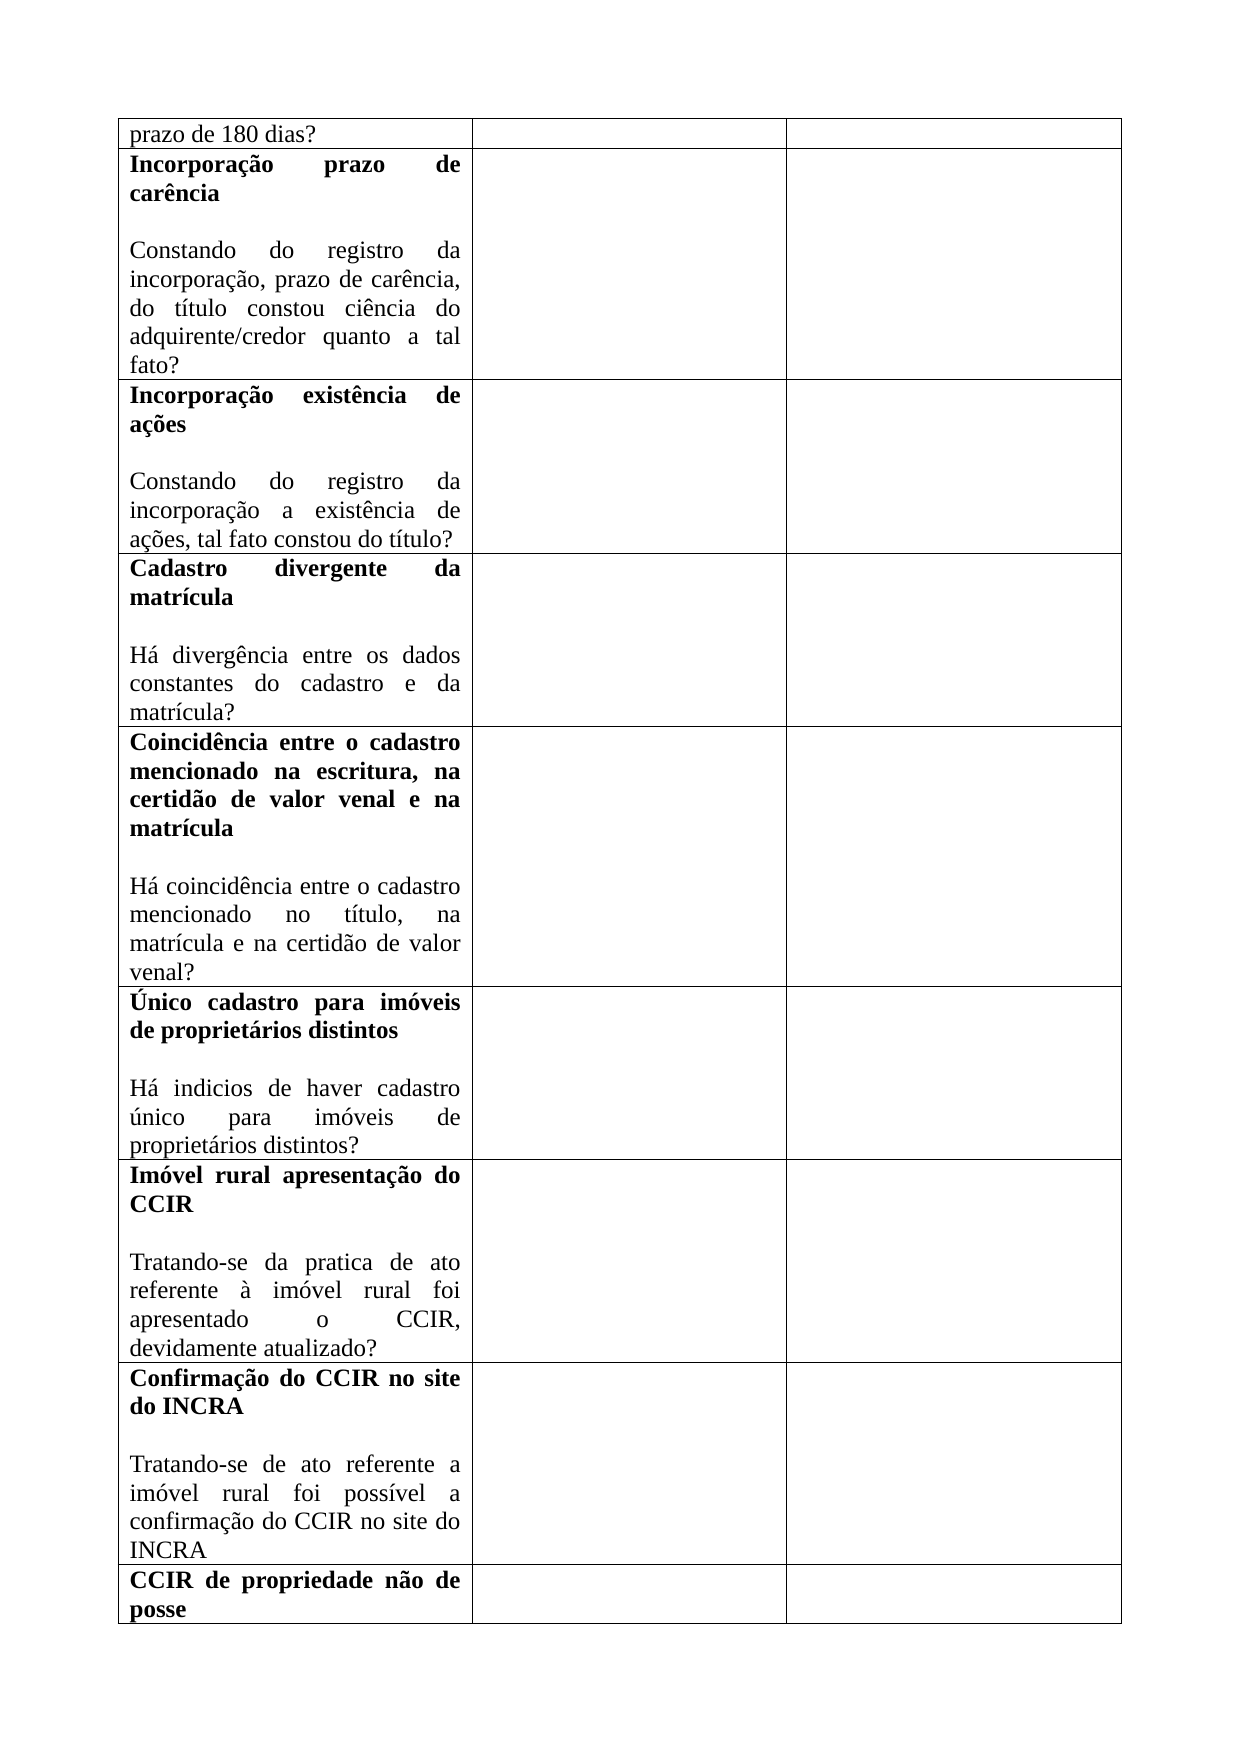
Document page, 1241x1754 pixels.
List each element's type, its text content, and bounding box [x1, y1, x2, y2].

table_cell [473, 119, 786, 148]
table_cell [473, 987, 786, 1159]
table_cell CCIR de propriedade não de posse [119, 1565, 472, 1622]
table_cell [473, 380, 786, 552]
table_cell Incorporação prazo de carência Constando do registro da incorporação, prazo de carência, do título constou ciência do adquirente/credor quanto a tal fato? [119, 149, 472, 379]
table_cell Coincidência entre o cadastro mencionado na escritura, na certidão de valor venal e na matrícula Há coincidência entre o cadastro mencionado no título, na matrícula e na certidão de valor venal? [119, 727, 472, 986]
table_cell [787, 380, 1121, 552]
table_cell prazo de 180 dias? [119, 119, 472, 148]
table_cell [787, 1565, 1121, 1622]
table_cell Confirmação do CCIR no site do INCRA Tratando-se de ato referente a imóvel rural foi possível a confirmação do CCIR no site do INCRA [119, 1363, 472, 1564]
table_cell [787, 554, 1121, 726]
table_cell [787, 1363, 1121, 1564]
table_cell Único cadastro para imóveis de proprietários distintos Há indicios de haver cadastro único para imóveis de proprietários distintos? [119, 987, 472, 1159]
table_cell [473, 727, 786, 986]
table_cell Cadastro divergente da matrícula Há divergência entre os dados constantes do cadastro e da matrícula? [119, 554, 472, 726]
table_cell [473, 1160, 786, 1362]
table_cell [787, 119, 1121, 148]
table_cell [787, 987, 1121, 1159]
table_cell [787, 149, 1121, 379]
table_cell [473, 1363, 786, 1564]
table_cell [473, 1565, 786, 1622]
table_cell [473, 149, 786, 379]
table_cell [473, 554, 786, 726]
table_cell Incorporação existência de ações Constando do registro da incorporação a existência de ações, tal fato constou do título? [119, 380, 472, 552]
table_cell [787, 727, 1121, 986]
table_cell [787, 1160, 1121, 1362]
table_cell Imóvel rural apresentação do CCIR Tratando-se da pratica de ato referente à imóvel rural foi apresentado o CCIR, devidamente atualizado? [119, 1160, 472, 1362]
